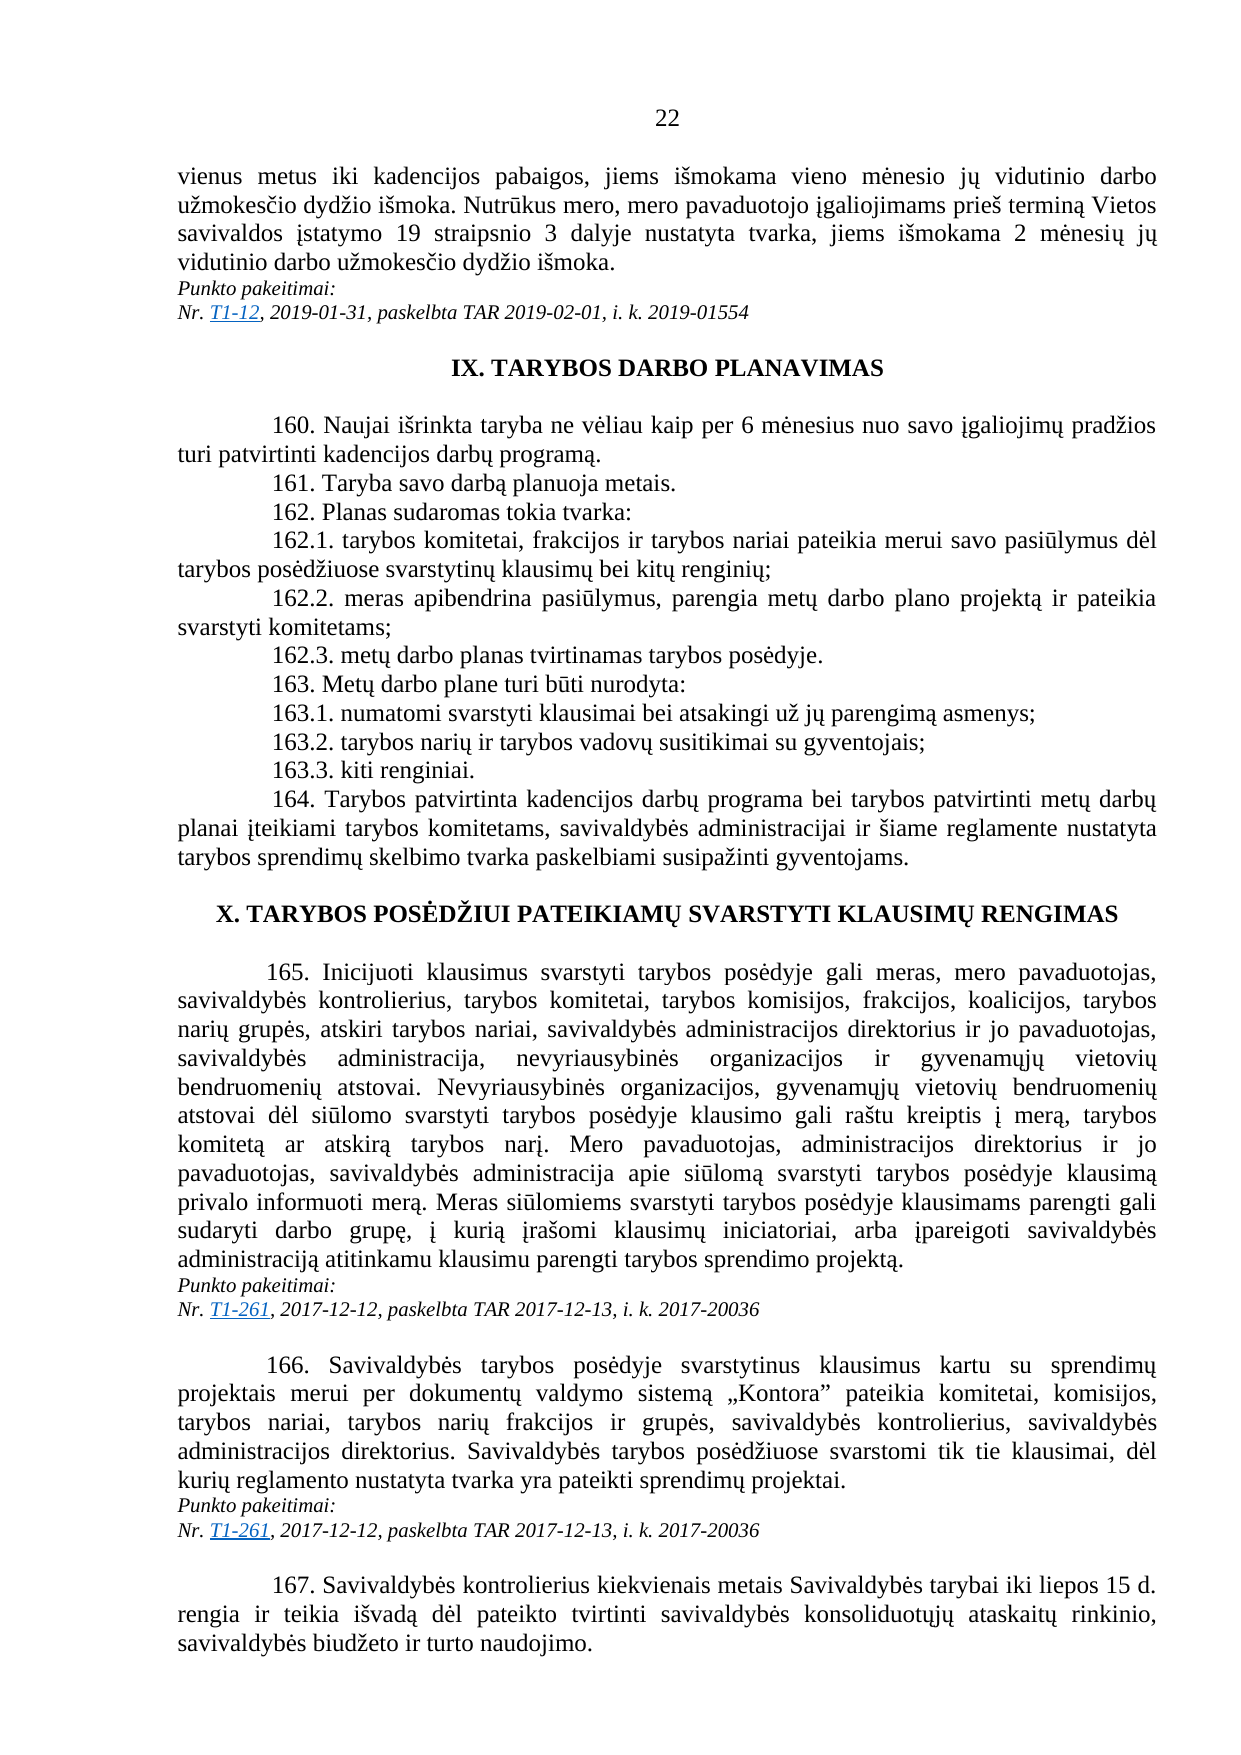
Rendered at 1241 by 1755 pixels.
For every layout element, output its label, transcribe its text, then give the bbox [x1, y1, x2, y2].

text 161. Taryba savo darbą planuoja metais. [177, 468, 1158, 497]
text Punkto pakeitimai: [177, 276, 1158, 300]
text 162.1. tarybos komitetai, frakcijos ir tarybos nariai pateikia merui savo pasiūlymus dėl tarybos posėdžiuose svarstytinų klausimų bei kitų renginių; [177, 525, 1158, 583]
text IX. TARYBOS DARBO PLANAVIMAS [177, 353, 1158, 382]
text 166. Savivaldybės tarybos posėdyje svarstytinus klausimus kartu su sprendimų projektais merui per dokumentų valdymo sistemą „Kontora” pateikia komitetai, komisijos, tarybos nariai, tarybos narių frakcijos ir grupės, savivaldybės kontrolierius, savivaldybės administracijos direktorius. Savivaldybės tarybos posėdžiuose svarstomi tik tie klausimai, dėl kurių reglamento nustatyta tvarka yra pateikti sprendimų projektai. [177, 1350, 1158, 1493]
text Nr. T1-12, 2019-01-31, paskelbta TAR 2019-02-01, i. k. 2019-01554 [177, 300, 1158, 324]
text 163.2. tarybos narių ir tarybos vadovų susitikimai su gyventojais; [177, 727, 1158, 755]
text 162.3. metų darbo planas tvirtinamas tarybos posėdyje. [177, 640, 1158, 669]
text Nr. T1-261, 2017-12-12, paskelbta TAR 2017-12-13, i. k. 2017-20036 [177, 1517, 1158, 1542]
text Punkto pakeitimai: [177, 1493, 1158, 1517]
text 163. Metų darbo plane turi būti nurodyta: [177, 669, 1158, 698]
text 167. Savivaldybės kontrolierius kiekvienais metais Savivaldybės tarybai iki liepos 15 d. rengia ir teikia išvadą dėl pateikto tvirtinti savivaldybės konsoliduotųjų ataskaitų rinkinio, savivaldybės biudžeto ir turto naudojimo. [177, 1570, 1158, 1657]
text 163.1. numatomi svarstyti klausimai bei atsakingi už jų parengimą asmenys; [177, 698, 1158, 727]
text 162. Planas sudaromas tokia tvarka: [177, 497, 1158, 525]
text 163.3. kiti renginiai. [177, 755, 1158, 784]
text 165. Inicijuoti klausimus svarstyti tarybos posėdyje gali meras, mero pavaduotojas, savivaldybės kontrolierius, tarybos komitetai, tarybos komisijos, frakcijos, koalicijos, tarybos narių grupės, atskiri tarybos nariai, savivaldybės administracijos direktorius ir jo pavaduotojas, savivaldybės administracija, nevyriausybinės organizacijos ir gyvenamųjų vietovių bendruomenių atstovai. Nevyriausybinės organizacijos, gyvenamųjų vietovių bendruomenių atstovai dėl siūlomo svarstyti tarybos posėdyje klausimo gali raštu kreiptis į merą, tarybos komitetą ar atskirą tarybos narį. Mero pavaduotojas, administracijos direktorius ir jo pavaduotojas, savivaldybės administracija apie siūlomą svarstyti tarybos posėdyje klausimą privalo informuoti merą. Meras siūlomiems svarstyti tarybos posėdyje klausimams parengti gali sudaryti darbo grupę, į kurią įrašomi klausimų iniciatoriai, arba įpareigoti savivaldybės administraciją atitinkamu klausimu parengti tarybos sprendimo projektą. [177, 957, 1158, 1273]
text 160. Naujai išrinkta taryba ne vėliau kaip per 6 mėnesius nuo savo įgaliojimų pradžios turi patvirtinti kadencijos darbų programą. [177, 410, 1158, 468]
text Punkto pakeitimai: [177, 1273, 1158, 1297]
text 164. Tarybos patvirtinta kadencijos darbų programa bei tarybos patvirtinti metų darbų planai įteikiami tarybos komitetams, savivaldybės administracijai ir šiame reglamente nustatyta tarybos sprendimų skelbimo tvarka paskelbiami susipažinti gyventojams. [177, 784, 1158, 870]
text 162.2. meras apibendrina pasiūlymus, parengia metų darbo plano projektą ir pateikia svarstyti komitetams; [177, 583, 1158, 640]
text Nr. T1-261, 2017-12-12, paskelbta TAR 2017-12-13, i. k. 2017-20036 [177, 1297, 1158, 1321]
text X. TARYBOS POSĖDŽIUI PATEIKIAMŲ SVARSTYTI KLAUSIMŲ RENGIMAS [177, 899, 1158, 928]
text vienus metus iki kadencijos pabaigos, jiems išmokama vieno mėnesio jų vidutinio darbo užmokesčio dydžio išmoka. Nutrūkus mero, mero pavaduotojo įgaliojimams prieš terminą Vietos savivaldos įstatymo 19 straipsnio 3 dalyje nustatyta tvarka, jiems išmokama 2 mėnesių jų vidutinio darbo užmokesčio dydžio išmoka. [177, 161, 1158, 276]
